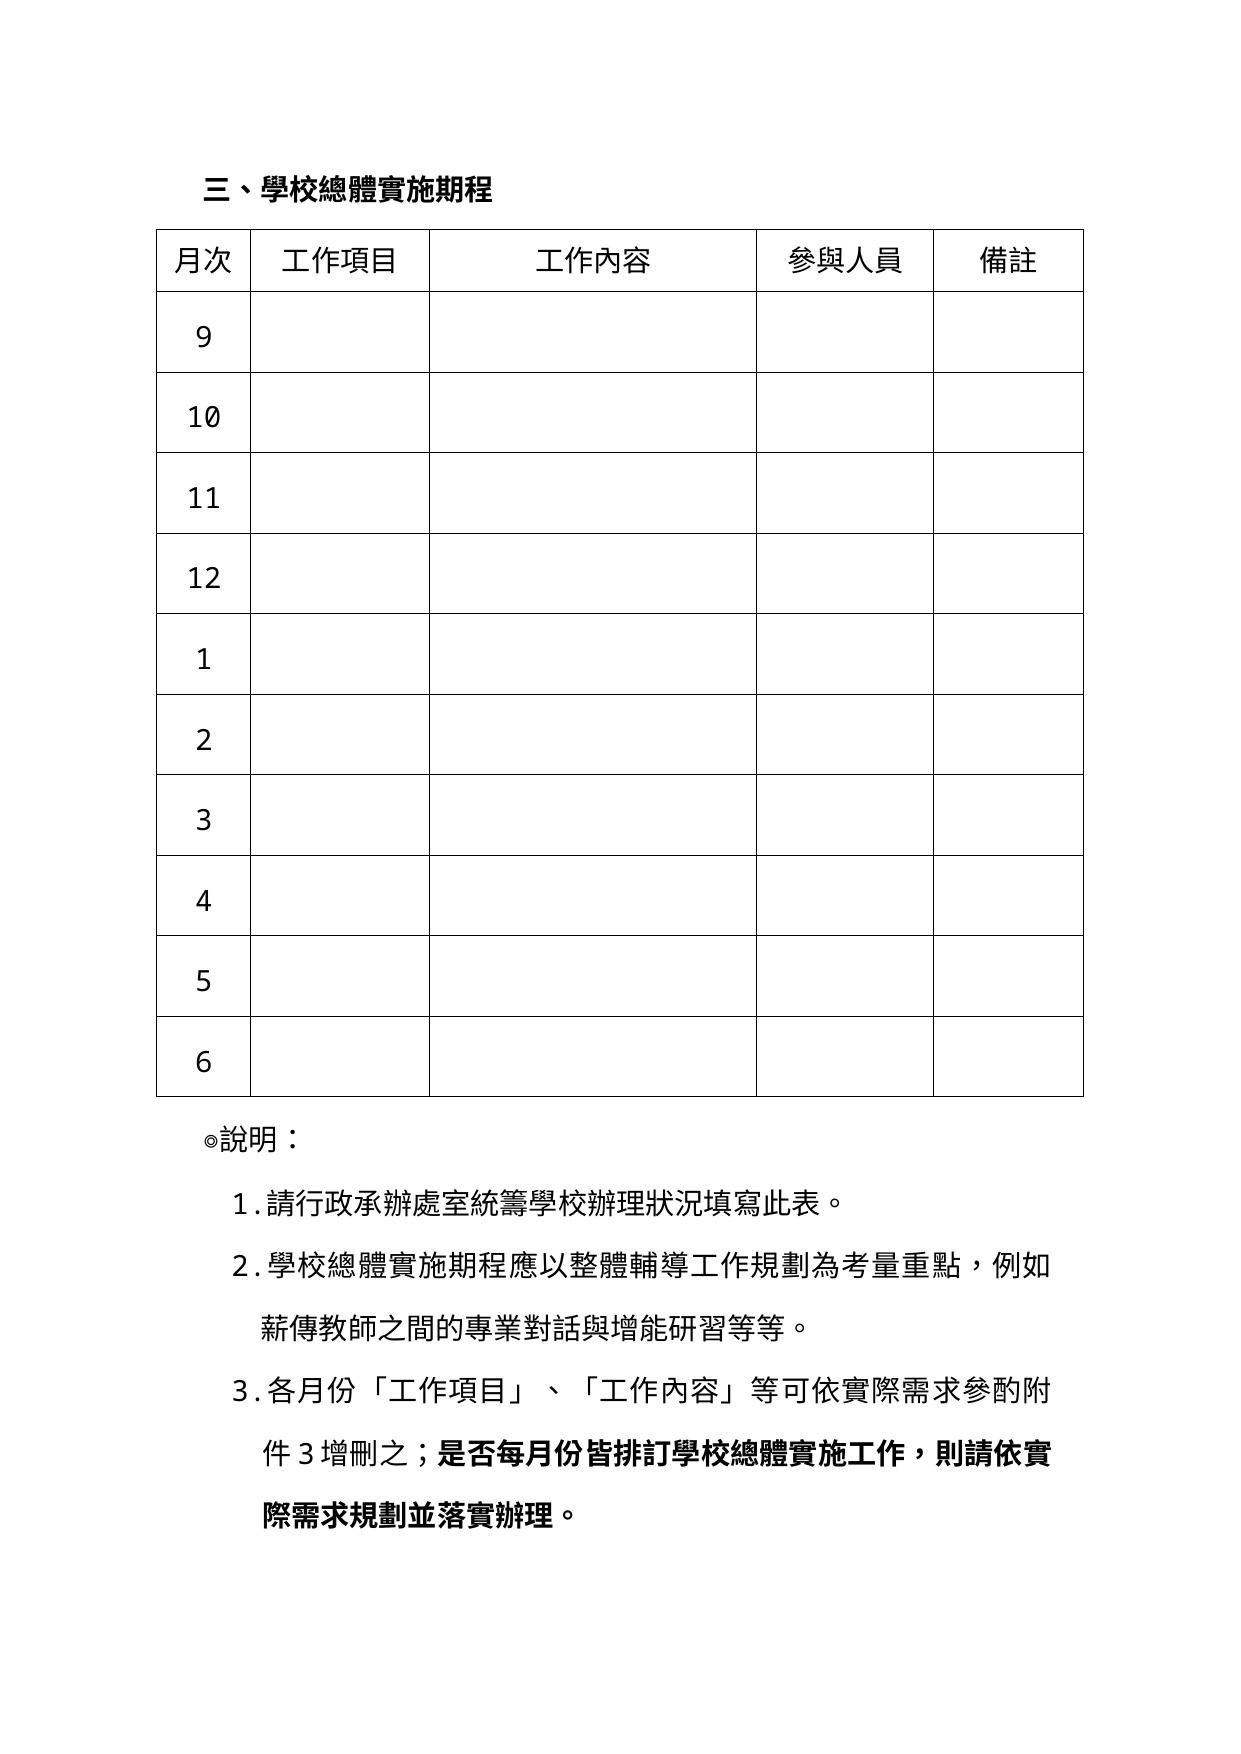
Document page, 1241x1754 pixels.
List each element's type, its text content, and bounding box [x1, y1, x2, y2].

table_cell [430, 614, 756, 694]
table_cell [757, 373, 933, 452]
text 三、學校總體實施期程 [187, 158, 1053, 210]
table_cell [251, 695, 429, 774]
table_cell [757, 936, 933, 1016]
table_cell [430, 856, 756, 935]
table_cell 3 [157, 775, 250, 855]
table_cell [934, 695, 1083, 774]
table_header 備註 [934, 230, 1083, 291]
table_cell [251, 614, 429, 694]
table_cell [251, 1017, 429, 1096]
table_cell 6 [157, 1017, 250, 1096]
table_cell [934, 534, 1083, 613]
table_cell [430, 534, 756, 613]
table_cell [430, 775, 756, 855]
table_cell [251, 936, 429, 1016]
table_cell [757, 292, 933, 372]
table_cell [934, 936, 1083, 1016]
table_cell [251, 534, 429, 613]
text 2.學校總體實施期程應以整體輔導工作規劃為考量重點，例如薪傳教師之間的專業對話與增能研習等等。 [231, 1222, 1053, 1347]
table_cell [430, 373, 756, 452]
table_cell [934, 775, 1083, 855]
table_cell [757, 453, 933, 533]
table_cell 10 [157, 373, 250, 452]
table_header 月次 [157, 230, 250, 291]
table_cell [934, 1017, 1083, 1096]
table_cell [757, 775, 933, 855]
table_cell [430, 695, 756, 774]
table_cell 12 [157, 534, 250, 613]
table_cell [251, 453, 429, 533]
table_header 參與人員 [757, 230, 933, 291]
table_cell [757, 534, 933, 613]
table_cell [757, 1017, 933, 1096]
table_cell 1 [157, 614, 250, 694]
table_cell [757, 856, 933, 935]
table_cell [430, 292, 756, 372]
table_cell 9 [157, 292, 250, 372]
table_cell [934, 856, 1083, 935]
text 3.各月份「工作項目」、「工作內容」等可依實際需求參酌附件3增刪之；是否每月份皆排訂學校總體實施工作，則請依實際需求規劃並落實辦理。 [231, 1347, 1053, 1535]
table_header 工作內容 [430, 230, 756, 291]
table_cell [251, 292, 429, 372]
table_cell 11 [157, 453, 250, 533]
table_cell [757, 695, 933, 774]
table_cell 5 [157, 936, 250, 1016]
table_cell [934, 373, 1083, 452]
table_cell [251, 373, 429, 452]
table_cell 4 [157, 856, 250, 935]
table_cell [430, 936, 756, 1016]
table_header 工作項目 [251, 230, 429, 291]
table_cell [430, 453, 756, 533]
table_cell [934, 614, 1083, 694]
table_cell [430, 1017, 756, 1096]
table_cell [251, 856, 429, 935]
text ◎說明： [187, 1097, 1053, 1160]
table_cell [934, 292, 1083, 372]
table_cell 2 [157, 695, 250, 774]
table_cell [934, 453, 1083, 533]
text 1.請行政承辦處室統籌學校辦理狀況填寫此表。 [231, 1160, 1053, 1222]
table_cell [757, 614, 933, 694]
table_cell [251, 775, 429, 855]
